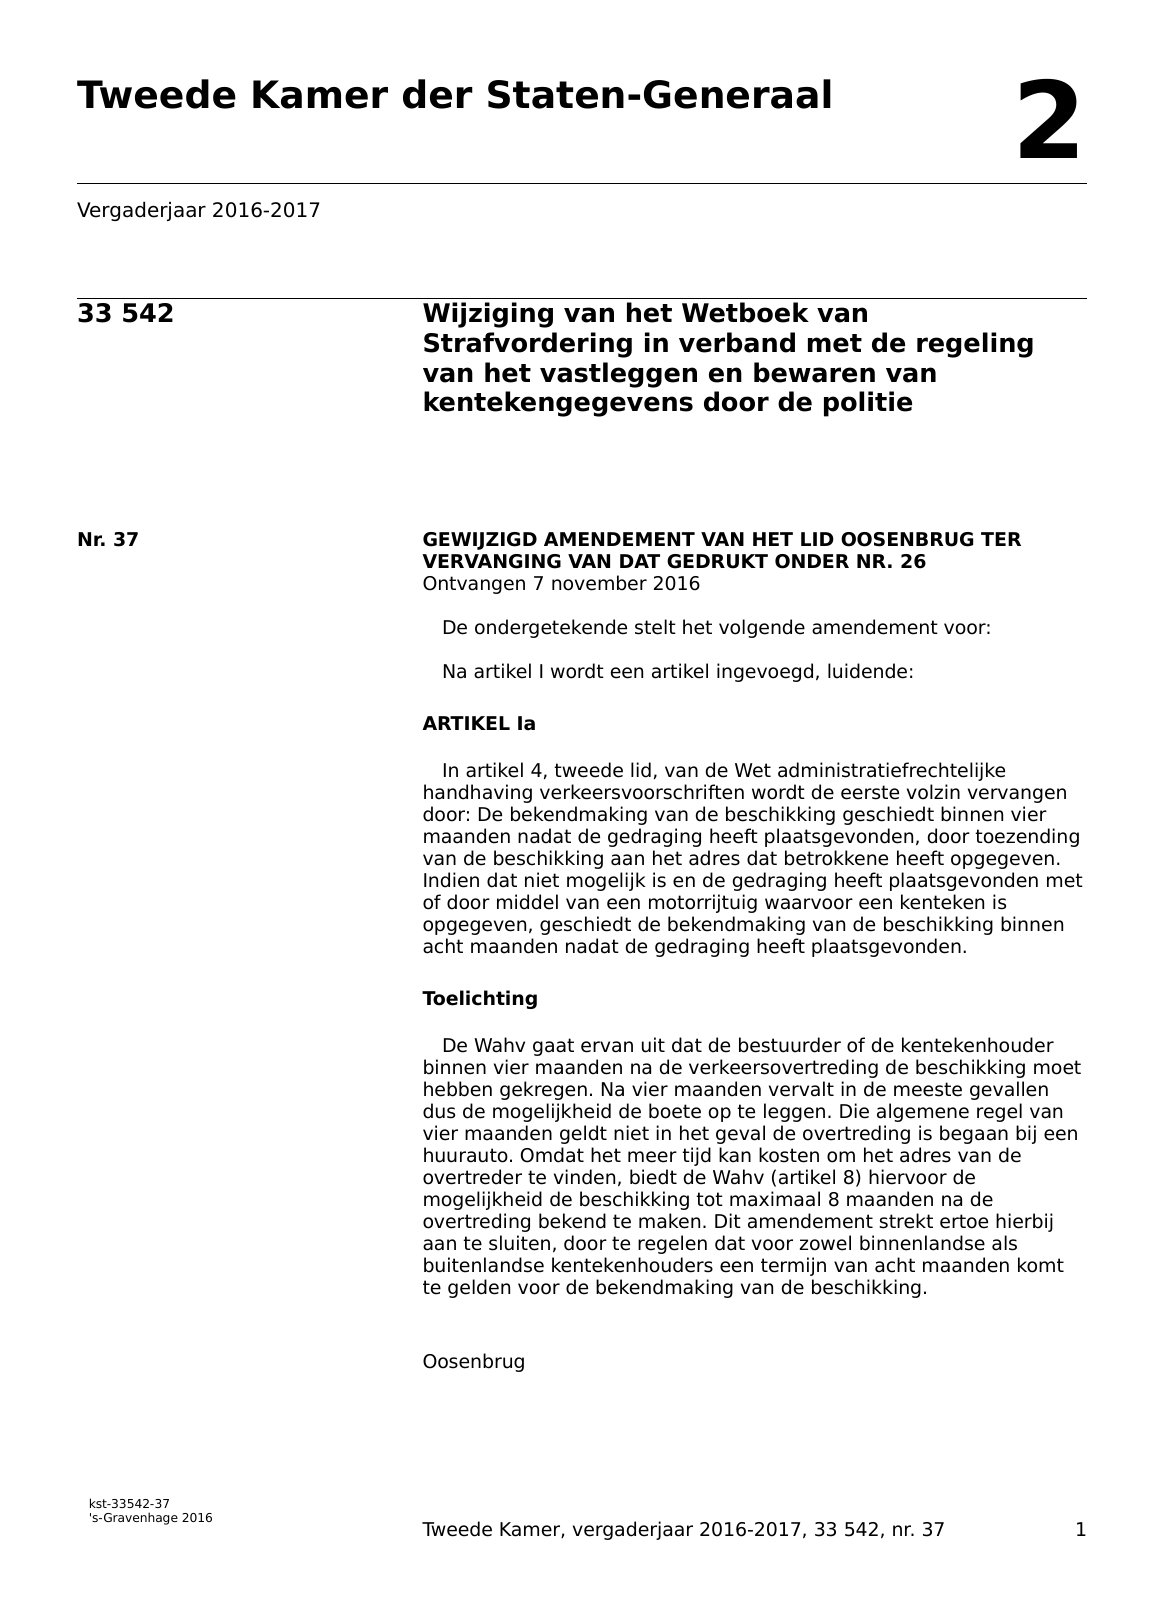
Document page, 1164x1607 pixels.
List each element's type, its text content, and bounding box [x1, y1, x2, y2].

text 's-Gravenhage 2016 [88, 1511, 323, 1525]
table_header Tweede Kamer der Staten-Generaal [77, 59, 886, 183]
subtitle Toelichting [422, 988, 1087, 1010]
table_header 2 [886, 59, 1087, 183]
subtitle 33 542 Wijziging van het Wetboek van Strafvordering in verband met de regeling van het vastleggen en bewaren van kentekengegevens door de politie [77, 299, 1087, 418]
table_cell Vergaderjaar 2016-2017 [77, 184, 1087, 298]
text De Wahv gaat ervan uit dat de bestuurder of de kentekenhouder binnen vier maanden na de verkeersovertreding de beschikking moet hebben gekregen. Na vier maanden vervalt in de meeste gevallen dus de mogelijkheid de boete op te leggen. Die algemene regel van vier maanden geldt niet in het geval de overtreding is begaan bij een huurauto. Omdat het meer tijd kan kosten om het adres van de overtreder te vinden, biedt de Wahv (artikel 8) hiervoor de mogelijkheid de beschikking tot maximaal 8 maanden na de overtreding bekend te maken. Dit amendement strekt ertoe hierbij aan te sluiten, door te regelen dat voor zowel binnenlandse als buitenlandse kentekenhouders een termijn van acht maanden komt te gelden voor de bekendmaking van de beschikking. [422, 1035, 1087, 1298]
text In artikel 4, tweede lid, van de Wet administratiefrechtelijke handhaving verkeersvoorschriften wordt de eerste volzin vervangen door: De bekendmaking van de beschikking geschiedt binnen vier maanden nadat de gedraging heeft plaatsgevonden, door toezending van de beschikking aan het adres dat betrokkene heeft opgegeven. Indien dat niet mogelijk is en de gedraging heeft plaatsgevonden met of door middel van een motorrijtuig waarvoor een kenteken is opgegeven, geschiedt de bekendmaking van de beschikking binnen acht maanden nadat de gedraging heeft plaatsgevonden. [422, 760, 1087, 958]
text Na artikel I wordt een artikel ingevoegd, luidende: [422, 661, 1087, 683]
subtitle ARTIKEL Ia [422, 713, 1087, 735]
text De ondergetekende stelt het volgende amendement voor: [422, 617, 1087, 639]
text Ontvangen 7 november 2016 [422, 573, 1087, 595]
text kst-33542-37 [88, 1497, 323, 1511]
text Oosenbrug [422, 1328, 1087, 1372]
subtitle Nr. 37 GEWIJZIGD AMENDEMENT VAN HET LID OOSENBRUG TER VERVANGING VAN DAT GEDRUKT ONDER NR. 26 [77, 529, 1087, 573]
